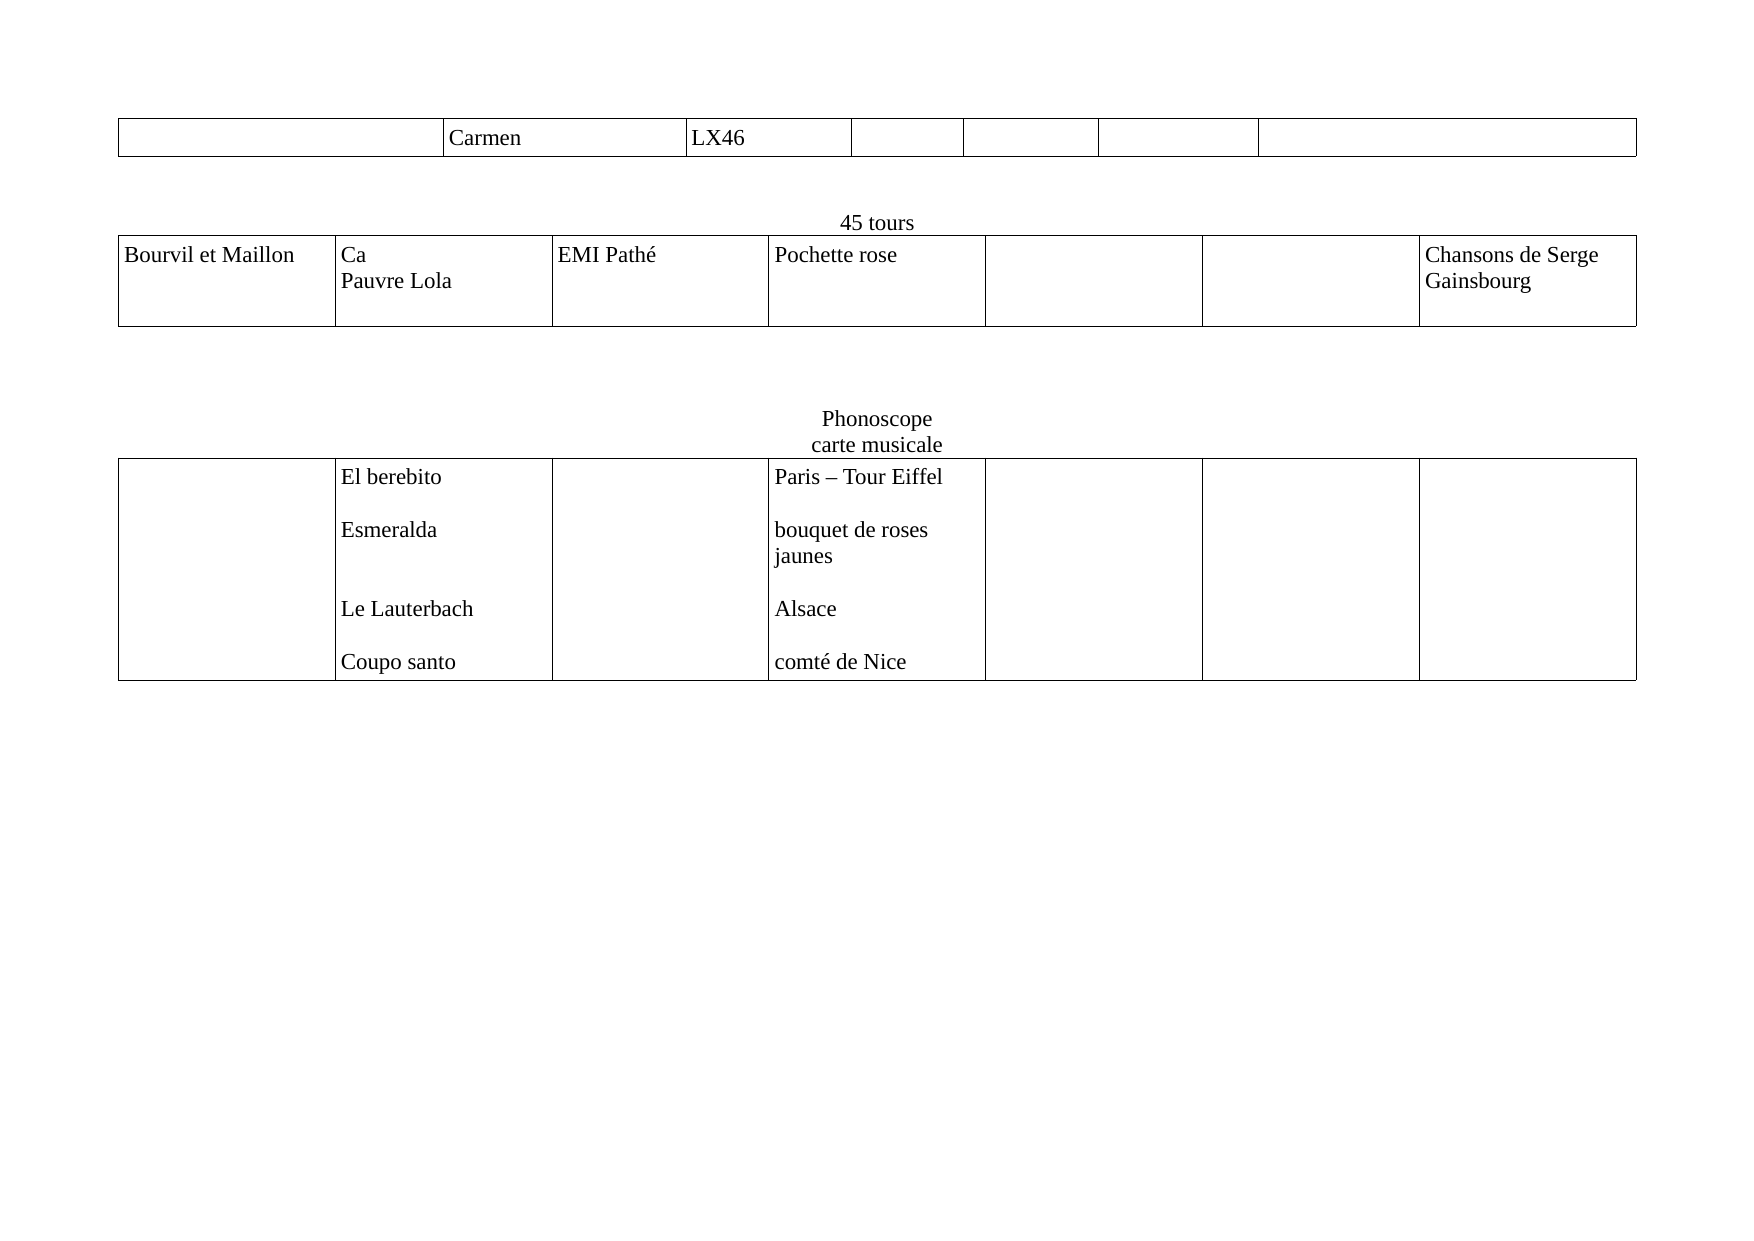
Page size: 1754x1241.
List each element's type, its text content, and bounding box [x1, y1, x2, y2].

table_header Bourvil et Maillon [119, 236, 335, 326]
table_header [986, 236, 1202, 326]
table_header Paris – Tour Eiffel bouquet de roses jaunes Alsace comté de Nice [769, 459, 985, 680]
table_header El berebito Esmeralda Le Lauterbach Coupo santo [336, 459, 552, 680]
table_cell [119, 119, 443, 156]
table_cell [964, 119, 1098, 156]
text 45 tours [118, 209, 1636, 235]
table_header [1203, 236, 1419, 326]
table_header Ca Pauvre Lola [336, 236, 552, 326]
table_header [986, 459, 1202, 680]
table_header Chansons de Serge Gainsbourg [1420, 236, 1636, 326]
text carte musicale [118, 431, 1636, 458]
table_cell Carmen [444, 119, 686, 156]
table_header Pochette rose [769, 236, 985, 326]
table_header [1420, 459, 1636, 680]
table_header EMI Pathé [553, 236, 768, 326]
text Phonoscope [118, 405, 1636, 431]
table_cell [1259, 119, 1636, 156]
table_cell [852, 119, 963, 156]
table_cell [1099, 119, 1258, 156]
table_cell LX46 [687, 119, 851, 156]
table_header [119, 459, 335, 680]
table_header [1203, 459, 1419, 680]
table_header [553, 459, 768, 680]
